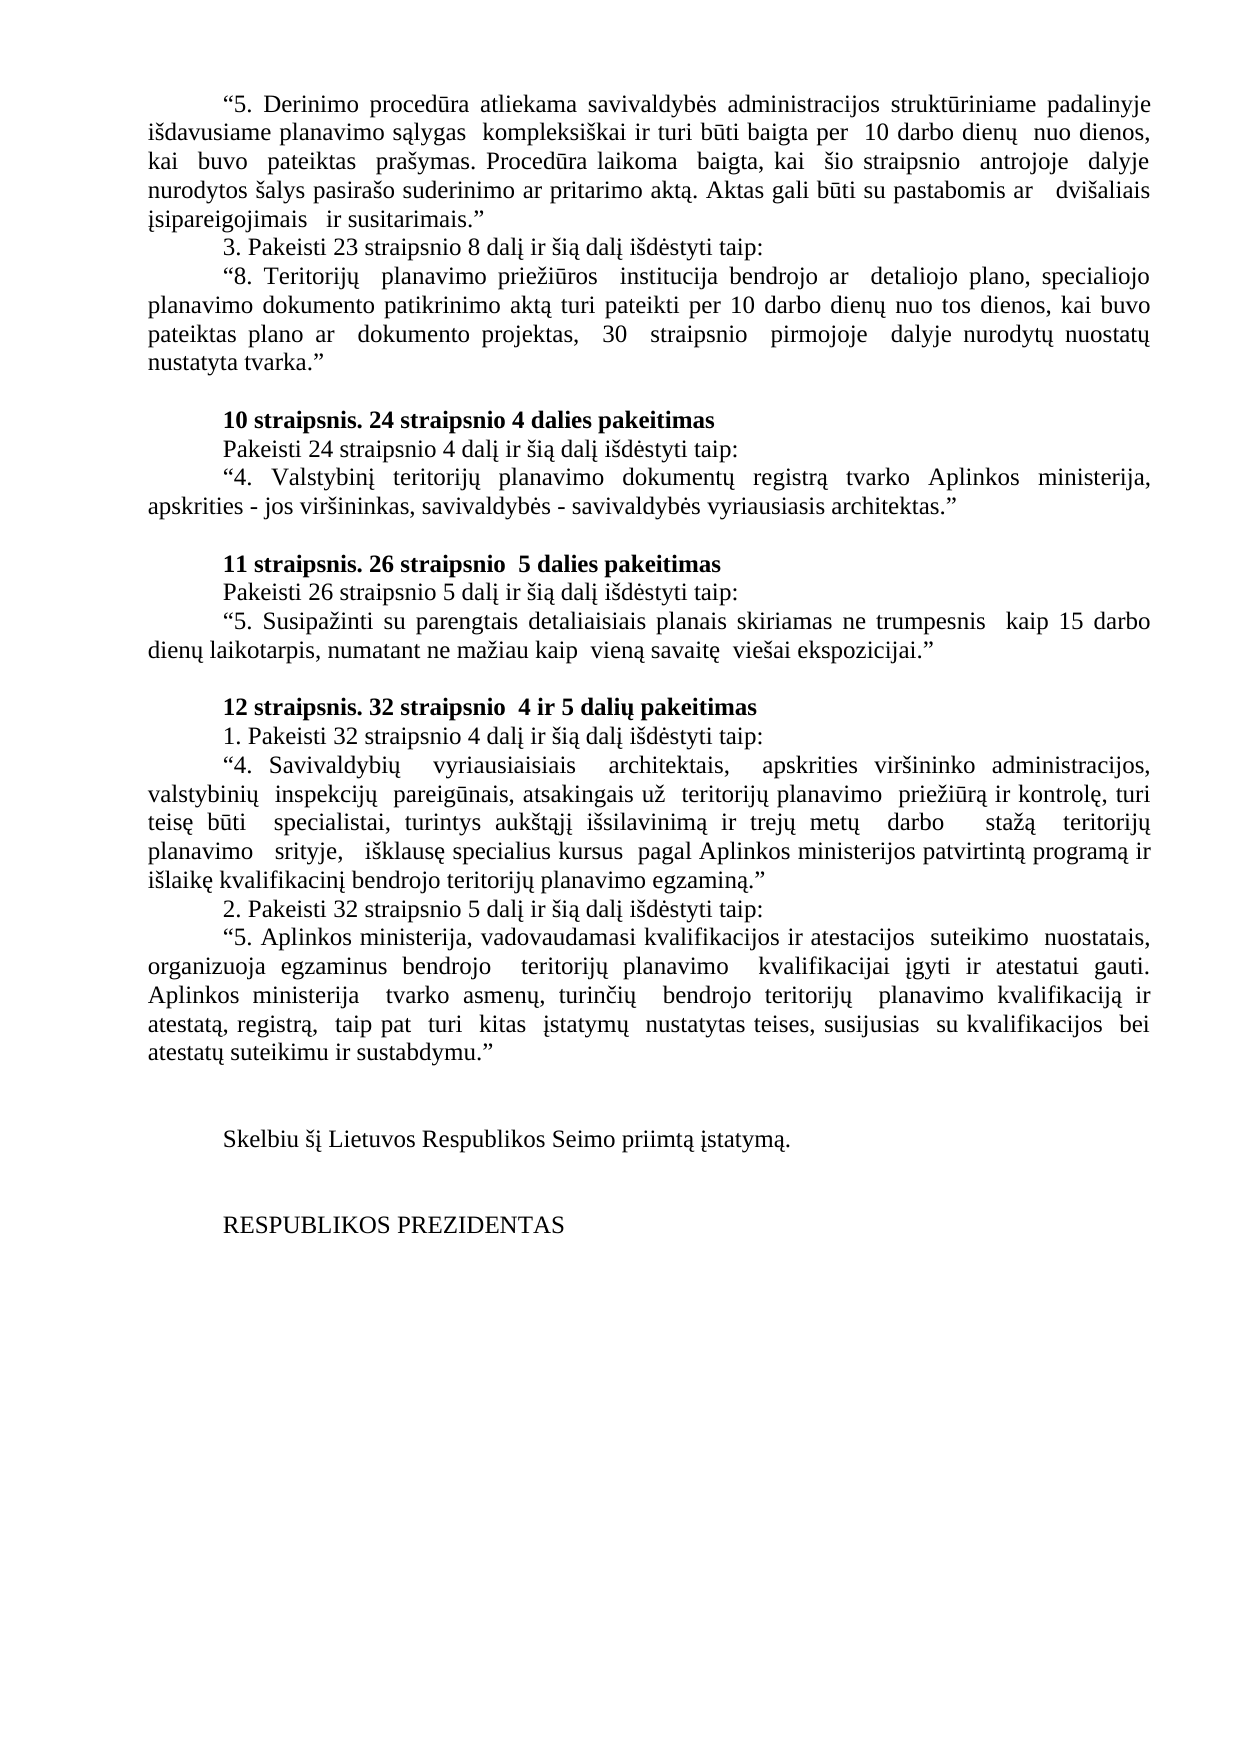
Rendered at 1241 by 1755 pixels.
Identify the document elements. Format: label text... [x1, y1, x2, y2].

text “5. Susipažinti su parengtais detaliaisiais planais skiriamas ne trumpesnis kaip 15 darbo dienų laikotarpis, numatant ne mažiau kaip vieną savaitę viešai ekspozicijai.” [148, 606, 1152, 664]
text 1. Pakeisti 32 straipsnio 4 dalį ir šią dalį išdėstyti taip: [148, 721, 1152, 750]
text Pakeisti 24 straipsnio 4 dalį ir šią dalį išdėstyti taip: [148, 434, 1152, 462]
text “4. Valstybinį teritorijų planavimo dokumentų registrą tvarko Aplinkos ministerija, apskrities - jos viršininkas, savivaldybės - savivaldybės vyriausiasis architektas.” [148, 462, 1152, 520]
text 12 straipsnis. 32 straipsnio 4 ir 5 dalių pakeitimas [148, 692, 1152, 721]
text “5. Aplinkos ministerija, vadovaudamasi kvalifikacijos ir atestacijos suteikimo nuostatais, organizuoja egzaminus bendrojo teritorijų planavimo kvalifikacijai įgyti ir atestatui gauti. Aplinkos ministerija tvarko asmenų, turinčių bendrojo teritorijų planavimo kvalifikaciją ir atestatą, registrą, taip pat turi kitas įstatymų nustatytas teises, susijusias su kvalifikacijos bei atestatų suteikimu ir sustabdymu.” [148, 922, 1152, 1066]
text “4. Savivaldybių vyriausiaisiais architektais, apskrities viršininko administracijos, valstybinių inspekcijų pareigūnais, atsakingais už teritorijų planavimo priežiūrą ir kontrolę, turi teisę būti specialistai, turintys aukštąjį išsilavinimą ir trejų metų darbo stažą teritorijų planavimo srityje, išklausę specialius kursus pagal Aplinkos ministerijos patvirtintą programą ir išlaikę kvalifikacinį bendrojo teritorijų planavimo egzaminą.” [148, 750, 1152, 894]
text 3. Pakeisti 23 straipsnio 8 dalį ir šią dalį išdėstyti taip: [148, 232, 1152, 261]
text Pakeisti 26 straipsnio 5 dalį ir šią dalį išdėstyti taip: [148, 577, 1152, 606]
text RESPUBLIKOS PREZIDENTAS [148, 1210, 1152, 1239]
text 2. Pakeisti 32 straipsnio 5 dalį ir šią dalį išdėstyti taip: [148, 894, 1152, 922]
text “8. Teritorijų planavimo priežiūros institucija bendrojo ar detaliojo plano, specialiojo planavimo dokumento patikrinimo aktą turi pateikti per 10 darbo dienų nuo tos dienos, kai buvo pateiktas plano ar dokumento projektas, 30 straipsnio pirmojoje dalyje nurodytų nuostatų nustatyta tvarka.” [148, 261, 1152, 376]
text Skelbiu šį Lietuvos Respublikos Seimo priimtą įstatymą. [148, 1124, 1152, 1152]
text 10 straipsnis. 24 straipsnio 4 dalies pakeitimas [148, 405, 1152, 434]
text 11 straipsnis. 26 straipsnio 5 dalies pakeitimas [148, 549, 1152, 577]
text “5. Derinimo procedūra atliekama savivaldybės administracijos struktūriniame padalinyje išdavusiame planavimo sąlygas kompleksiškai ir turi būti baigta per 10 darbo dienų nuo dienos, kai buvo pateiktas prašymas. Procedūra laikoma baigta, kai šio straipsnio antrojoje dalyje nurodytos šalys pasirašo suderinimo ar pritarimo aktą. Aktas gali būti su pastabomis ar dvišaliais įsipareigojimais ir susitarimais.” [148, 89, 1152, 232]
